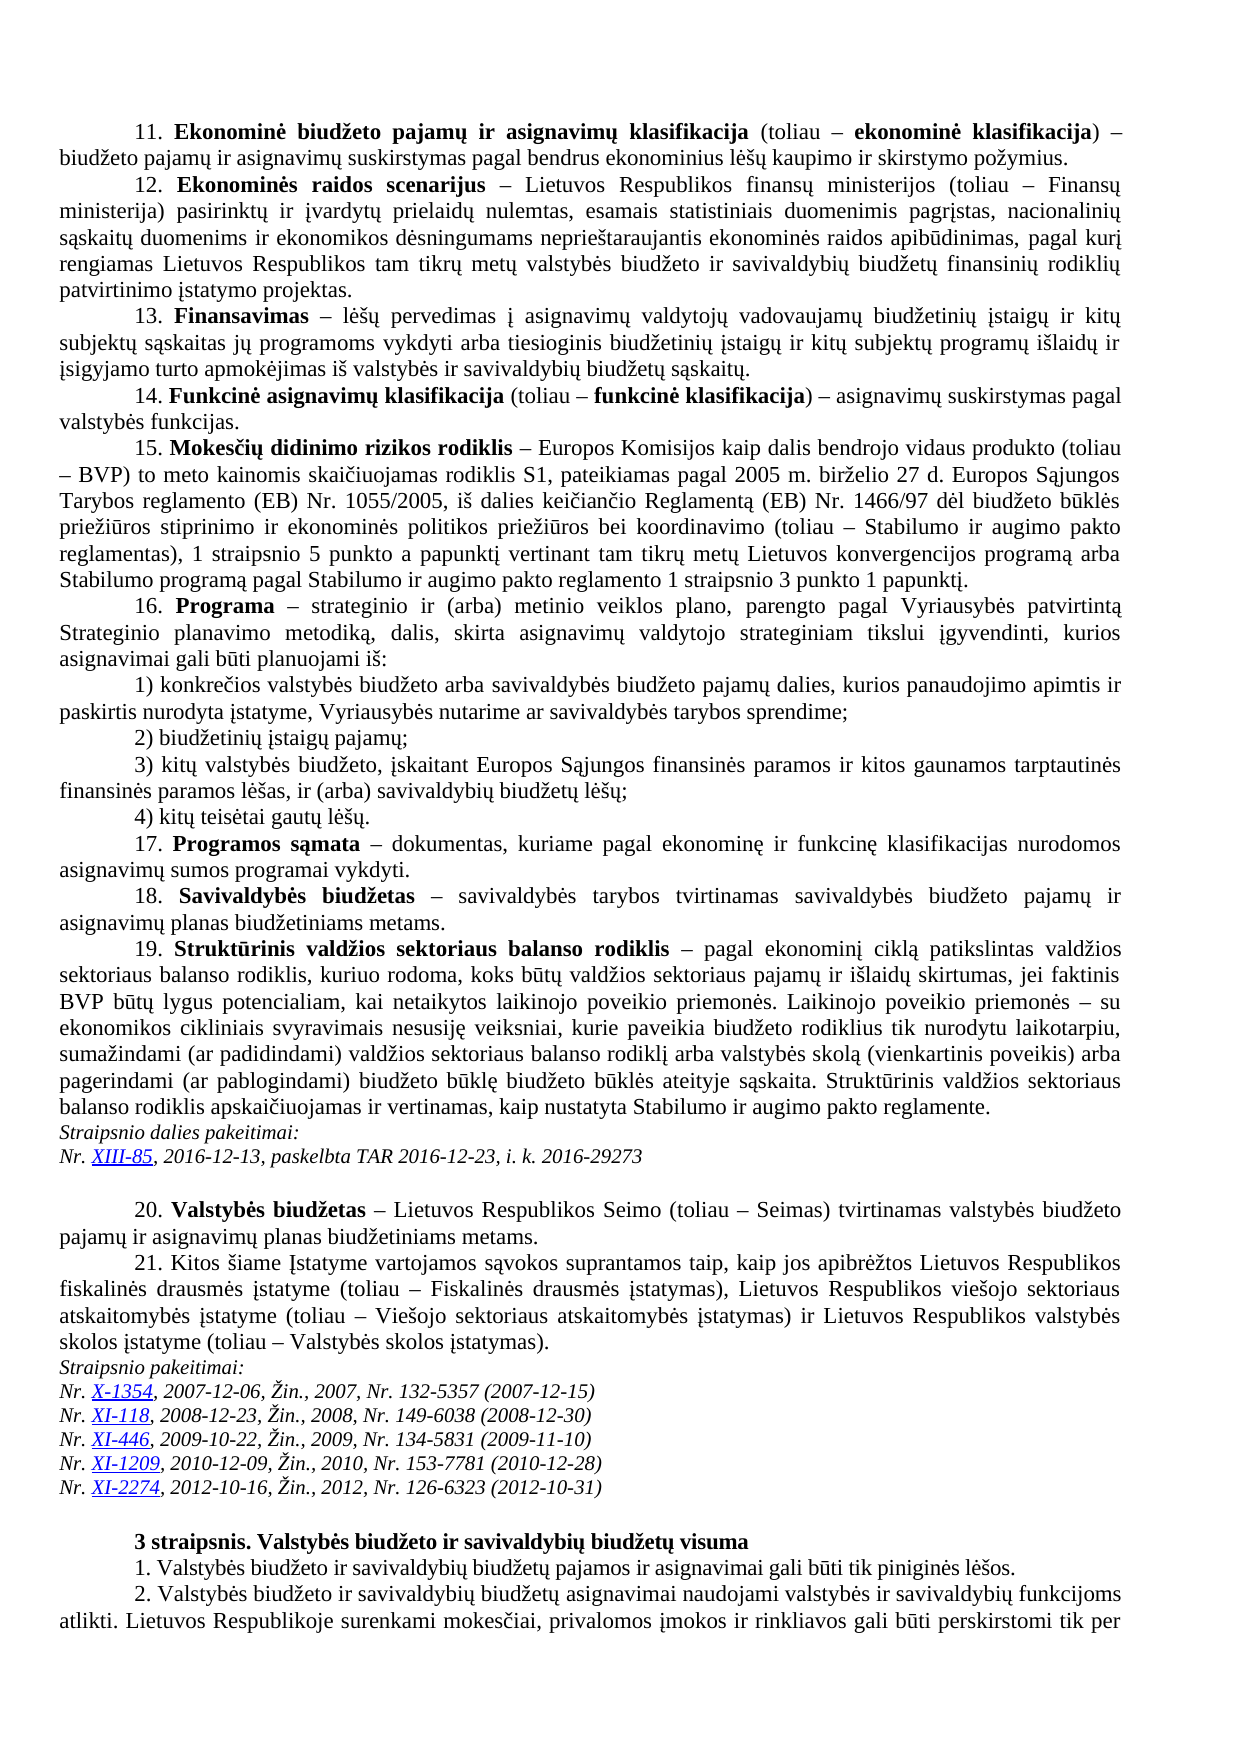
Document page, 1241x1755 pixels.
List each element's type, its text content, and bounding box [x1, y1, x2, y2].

text 14. Funkcinė asignavimų klasifikacija (toliau – funkcinė klasifikacija) – asignavimų suskirstymas pagal valstybės funkcijas. [59, 382, 1122, 434]
text 2) biudžetinių įstaigų pajamų; [59, 724, 1122, 751]
text 15. Mokesčių didinimo rizikos rodiklis – Europos Komisijos kaip dalis bendrojo vidaus produkto (toliau – BVP) to meto kainomis skaičiuojamas rodiklis S1, pateikiamas pagal 2005 m. birželio 27 d. Europos Sąjungos Tarybos reglamento (EB) Nr. 1055/2005, iš dalies keičiančio Reglamentą (EB) Nr. 1466/97 dėl biudžeto būklės priežiūros stiprinimo ir ekonominės politikos priežiūros bei koordinavimo (toliau – Stabilumo ir augimo pakto reglamentas), 1 straipsnio 5 punkto a papunktį vertinant tam tikrų metų Lietuvos konvergencijos programą arba Stabilumo programą pagal Stabilumo ir augimo pakto reglamento 1 straipsnio 3 punkto 1 papunktį. [59, 434, 1122, 592]
text 13. Finansavimas – lėšų pervedimas į asignavimų valdytojų vadovaujamų biudžetinių įstaigų ir kitų subjektų sąskaitas jų programoms vykdyti arba tiesioginis biudžetinių įstaigų ir kitų subjektų programų išlaidų ir įsigyjamo turto apmokėjimas iš valstybės ir savivaldybių biudžetų sąskaitų. [59, 303, 1122, 382]
text 11. Ekonominė biudžeto pajamų ir asignavimų klasifikacija (toliau – ekonominė klasifikacija) – biudžeto pajamų ir asignavimų suskirstymas pagal bendrus ekonominius lėšų kaupimo ir skirstymo požymius. [59, 118, 1122, 171]
text 1) konkrečios valstybės biudžeto arba savivaldybės biudžeto pajamų dalies, kurios panaudojimo apimtis ir paskirtis nurodyta įstatyme, Vyriausybės nutarime ar savivaldybės tarybos sprendime; [59, 672, 1122, 724]
text Nr. X-1354, 2007-12-06, Žin., 2007, Nr. 132-5357 (2007-12-15) [59, 1379, 1122, 1403]
text 17. Programos sąmata – dokumentas, kuriame pagal ekonominę ir funkcinę klasifikacijas nurodomos asignavimų sumos programai vykdyti. [59, 830, 1122, 882]
text Nr. XI-118, 2008-12-23, Žin., 2008, Nr. 149-6038 (2008-12-30) [59, 1403, 1122, 1427]
text Nr. XIII-85, 2016-12-13, paskelbta TAR 2016-12-23, i. k. 2016-29273 [59, 1144, 1122, 1168]
text 20. Valstybės biudžetas – Lietuvos Respublikos Seimo (toliau – Seimas) tvirtinamas valstybės biudžeto pajamų ir asignavimų planas biudžetiniams metams. [59, 1196, 1122, 1249]
text 18. Savivaldybės biudžetas – savivaldybės tarybos tvirtinamas savivaldybės biudžeto pajamų ir asignavimų planas biudžetiniams metams. [59, 882, 1122, 935]
text 3 straipsnis. Valstybės biudžeto ir savivaldybių biudžetų visuma [59, 1528, 1122, 1554]
text 3) kitų valstybės biudžeto, įskaitant Europos Sąjungos finansinės paramos ir kitos gaunamos tarptautinės finansinės paramos lėšas, ir (arba) savivaldybių biudžetų lėšų; [59, 751, 1122, 803]
text Nr. XI-2274, 2012-10-16, Žin., 2012, Nr. 126-6323 (2012-10-31) [59, 1475, 1122, 1499]
text 4) kitų teisėtai gautų lėšų. [59, 803, 1122, 830]
text Straipsnio dalies pakeitimai: [59, 1119, 1122, 1144]
text 16. Programa – strateginio ir (arba) metinio veiklos plano, parengto pagal Vyriausybės patvirtintą Strateginio planavimo metodiką, dalis, skirta asignavimų valdytojo strateginiam tikslui įgyvendinti, kurios asignavimai gali būti planuojami iš: [59, 592, 1122, 672]
text Nr. XI-1209, 2010-12-09, Žin., 2010, Nr. 153-7781 (2010-12-28) [59, 1451, 1122, 1475]
text Straipsnio pakeitimai: [59, 1354, 1122, 1379]
text 2. Valstybės biudžeto ir savivaldybių biudžetų asignavimai naudojami valstybės ir savivaldybių funkcijoms atlikti. Lietuvos Respublikoje surenkami mokesčiai, privalomos įmokos ir rinkliavos gali būti perskirstomi tik per [59, 1580, 1122, 1633]
text 12. Ekonominės raidos scenarijus – Lietuvos Respublikos finansų ministerijos (toliau – Finansų ministerija) pasirinktų ir įvardytų prielaidų nulemtas, esamais statistiniais duomenimis pagrįstas, nacionalinių sąskaitų duomenims ir ekonomikos dėsningumams neprieštaraujantis ekonominės raidos apibūdinimas, pagal kurį rengiamas Lietuvos Respublikos tam tikrų metų valstybės biudžeto ir savivaldybių biudžetų finansinių rodiklių patvirtinimo įstatymo projektas. [59, 171, 1122, 303]
text 19. Struktūrinis valdžios sektoriaus balanso rodiklis – pagal ekonominį ciklą patikslintas valdžios sektoriaus balanso rodiklis, kuriuo rodoma, koks būtų valdžios sektoriaus pajamų ir išlaidų skirtumas, jei faktinis BVP būtų lygus potencialiam, kai netaikytos laikinojo poveikio priemonės. Laikinojo poveikio priemonės – su ekonomikos cikliniais svyravimais nesusiję veiksniai, kurie paveikia biudžeto rodiklius tik nurodytu laikotarpiu, sumažindami (ar padidindami) valdžios sektoriaus balanso rodiklį arba valstybės skolą (vienkartinis poveikis) arba pagerindami (ar pablogindami) biudžeto būklę biudžeto būklės ateityje sąskaita. Struktūrinis valdžios sektoriaus balanso rodiklis apskaičiuojamas ir vertinamas, kaip nustatyta Stabilumo ir augimo pakto reglamente. [59, 935, 1122, 1119]
text 1. Valstybės biudžeto ir savivaldybių biudžetų pajamos ir asignavimai gali būti tik piniginės lėšos. [59, 1554, 1122, 1580]
text Nr. XI-446, 2009-10-22, Žin., 2009, Nr. 134-5831 (2009-11-10) [59, 1427, 1122, 1451]
text 21. Kitos šiame Įstatyme vartojamos sąvokos suprantamos taip, kaip jos apibrėžtos Lietuvos Respublikos fiskalinės drausmės įstatyme (toliau – Fiskalinės drausmės įstatymas), Lietuvos Respublikos viešojo sektoriaus atskaitomybės įstatyme (toliau – Viešojo sektoriaus atskaitomybės įstatymas) ir Lietuvos Respublikos valstybės skolos įstatyme (toliau – Valstybės skolos įstatymas). [59, 1249, 1122, 1354]
